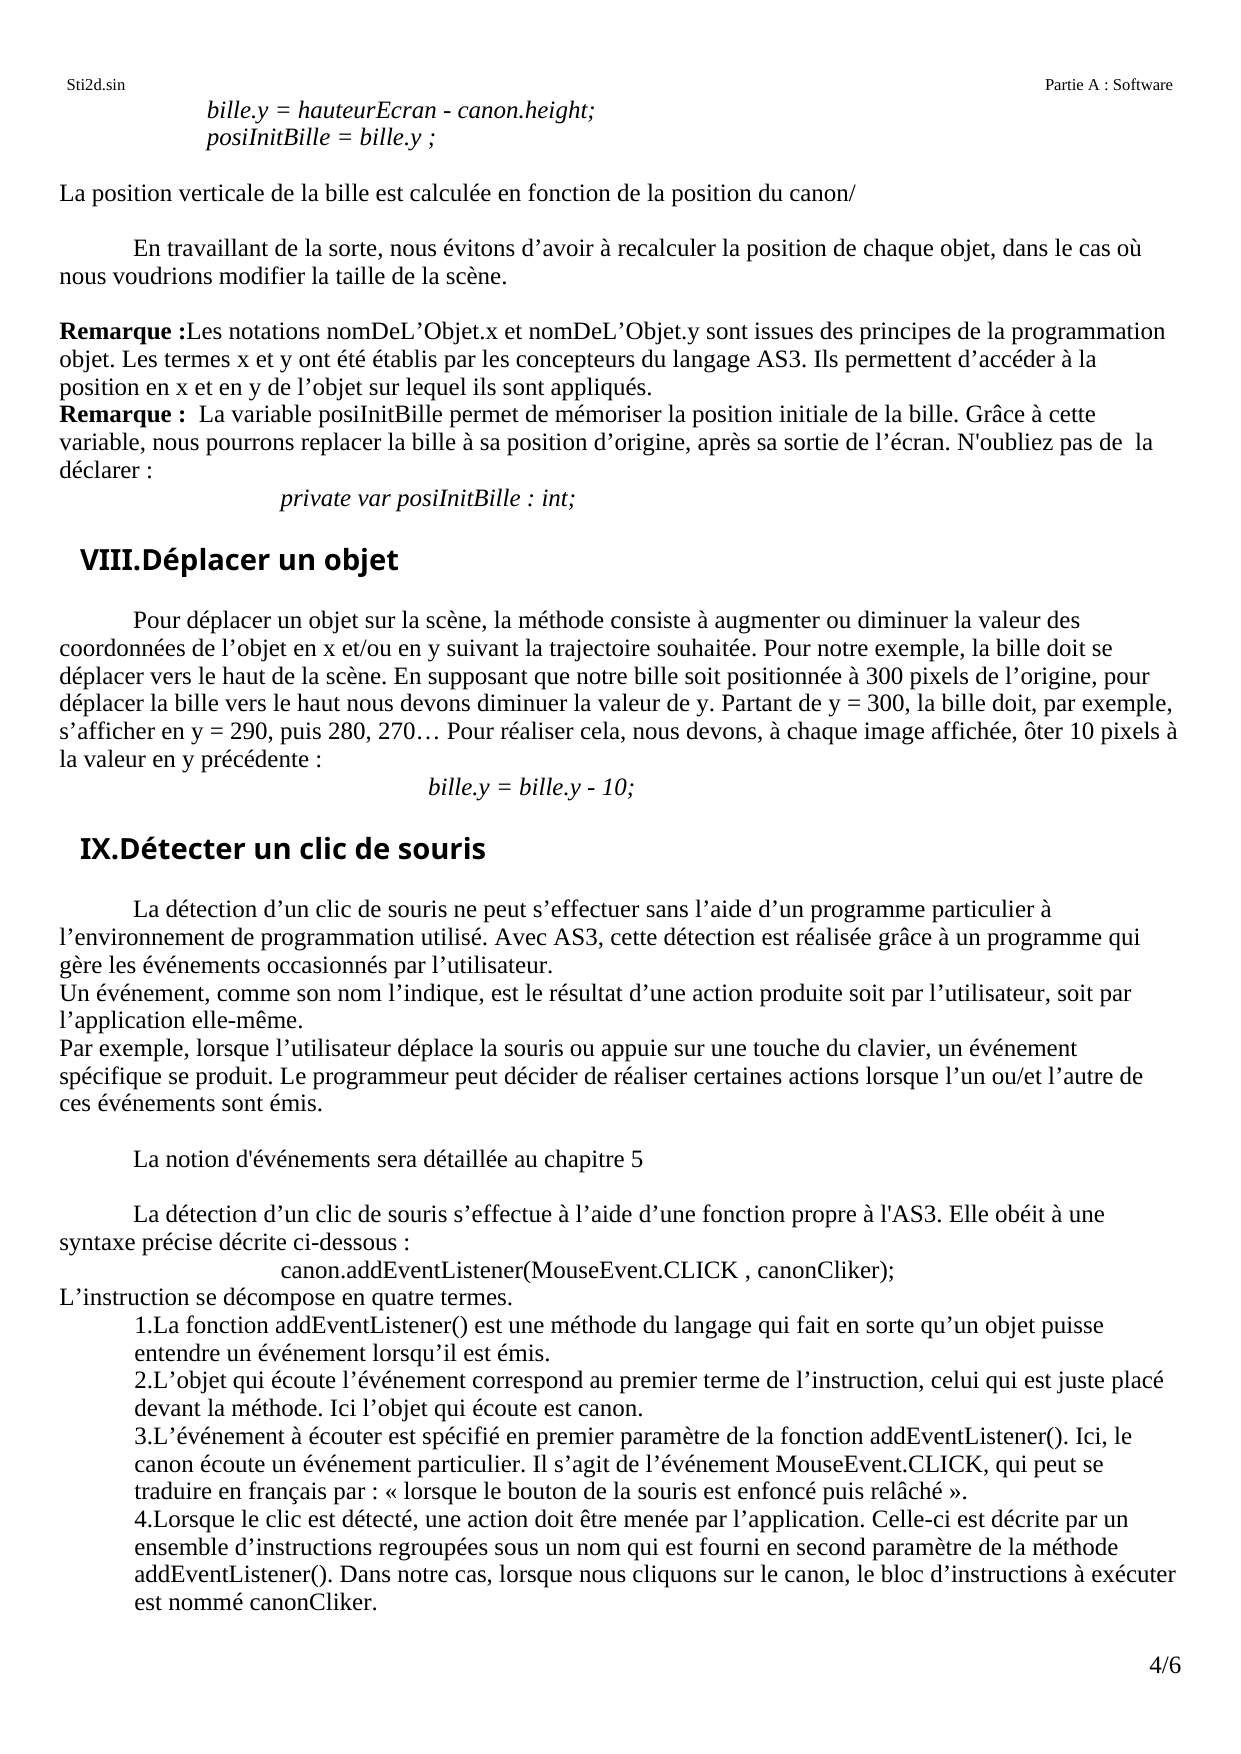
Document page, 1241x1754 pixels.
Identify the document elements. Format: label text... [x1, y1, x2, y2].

list Lorsque le clic est détecté, une action doit être menée par l’application. Celle-ci est décrite par un ensemble d’instructions regroupées sous un nom qui est fourni en second paramètre de la méthode addEventListener(). Dans notre cas, lorsque nous cliquons sur le canon, le bloc d’instructions à exécuter est nommé canonCliker. [59, 1505, 1181, 1616]
text posiInitBille = bille.y ; [59, 123, 1181, 151]
list L’événement à écouter est spécifié en premier paramètre de la fonction addEventListener(). Ici, le canon écoute un événement particulier. Il s’agit de l’événement MouseEvent.CLICK, qui peut se traduire en français par : « lorsque le bouton de la souris est enfoncé puis relâché ». [59, 1422, 1181, 1505]
text Pour déplacer un objet sur la scène, la méthode consiste à augmenter ou diminuer la valeur des coordonnées de l’objet en x et/ou en y suivant la trajectoire souhaitée. Pour notre exemple, la bille doit se déplacer vers le haut de la scène. En supposant que notre bille soit positionnée à 300 pixels de l’origine, pour déplacer la bille vers le haut nous devons diminuer la valeur de y. Partant de y = 300, la bille doit, par exemple, s’afficher en y = 290, puis 280, 270… Pour réaliser cela, nous devons, à chaque image affichée, ôter 10 pixels à la valeur en y précédente : [59, 606, 1181, 773]
text Par exemple, lorsque l’utilisateur déplace la souris ou appuie sur une touche du clavier, un événement spécifique se produit. Le programmeur peut décider de réaliser certaines actions lorsque l’un ou/et l’autre de ces événements sont émis. [59, 1034, 1181, 1117]
text Remarque :Les notations nomDeL’Objet.x et nomDeL’Objet.y sont issues des principes de la programmation objet. Les termes x et y ont été établis par les concepteurs du langage AS3. Ils permettent d’accéder à la position en x et en y de l’objet sur lequel ils sont appliqués. [59, 317, 1181, 401]
subtitle Déplacer un objet [80, 539, 1181, 579]
list La fonction addEventListener() est une méthode du langage qui fait en sorte qu’un objet puisse entendre un événement lorsqu’il est émis. [59, 1311, 1181, 1367]
text Un événement, comme son nom l’indique, est le résultat d’une action produite soit par l’utilisateur, soit par l’application elle-même. [59, 979, 1181, 1034]
text La notion d'événements sera détaillée au chapitre 5 [59, 1145, 1181, 1173]
text L’instruction se décompose en quatre termes. [59, 1283, 1181, 1311]
text private var posiInitBille : int; [59, 484, 1181, 511]
text La détection d’un clic de souris ne peut s’effectuer sans l’aide d’un programme particulier à l’environnement de programmation utilisé. Avec AS3, cette détection est réalisée grâce à un programme qui gère les événements occasionnés par l’utilisateur. [59, 896, 1181, 979]
text La position verticale de la bille est calculée en fonction de la position du canon/ [59, 179, 1181, 207]
text canon.addEventListener(MouseEvent.CLICK , canonCliker); [59, 1256, 1181, 1283]
text bille.y = bille.y - 10; [59, 773, 1181, 800]
list L’objet qui écoute l’événement correspond au premier terme de l’instruction, celui qui est juste placé devant la méthode. Ici l’objet qui écoute est canon. [59, 1367, 1181, 1422]
text La détection d’un clic de souris s’effectue à l’aide d’une fonction propre à l'AS3. Elle obéit à une syntaxe précise décrite ci-dessous : [59, 1200, 1181, 1256]
subtitle Détecter un clic de souris [80, 828, 1181, 868]
text En travaillant de la sorte, nous évitons d’avoir à recalculer la position de chaque objet, dans le cas où nous voudrions modifier la taille de la scène. [59, 234, 1181, 290]
text bille.y = hauteurEcran - canon.height; [59, 96, 1181, 123]
text Remarque : La variable posiInitBille permet de mémoriser la position initiale de la bille. Grâce à cette variable, nous pourrons replacer la bille à sa position d’origine, après sa sortie de l’écran. N'oubliez pas de la déclarer : [59, 401, 1181, 484]
